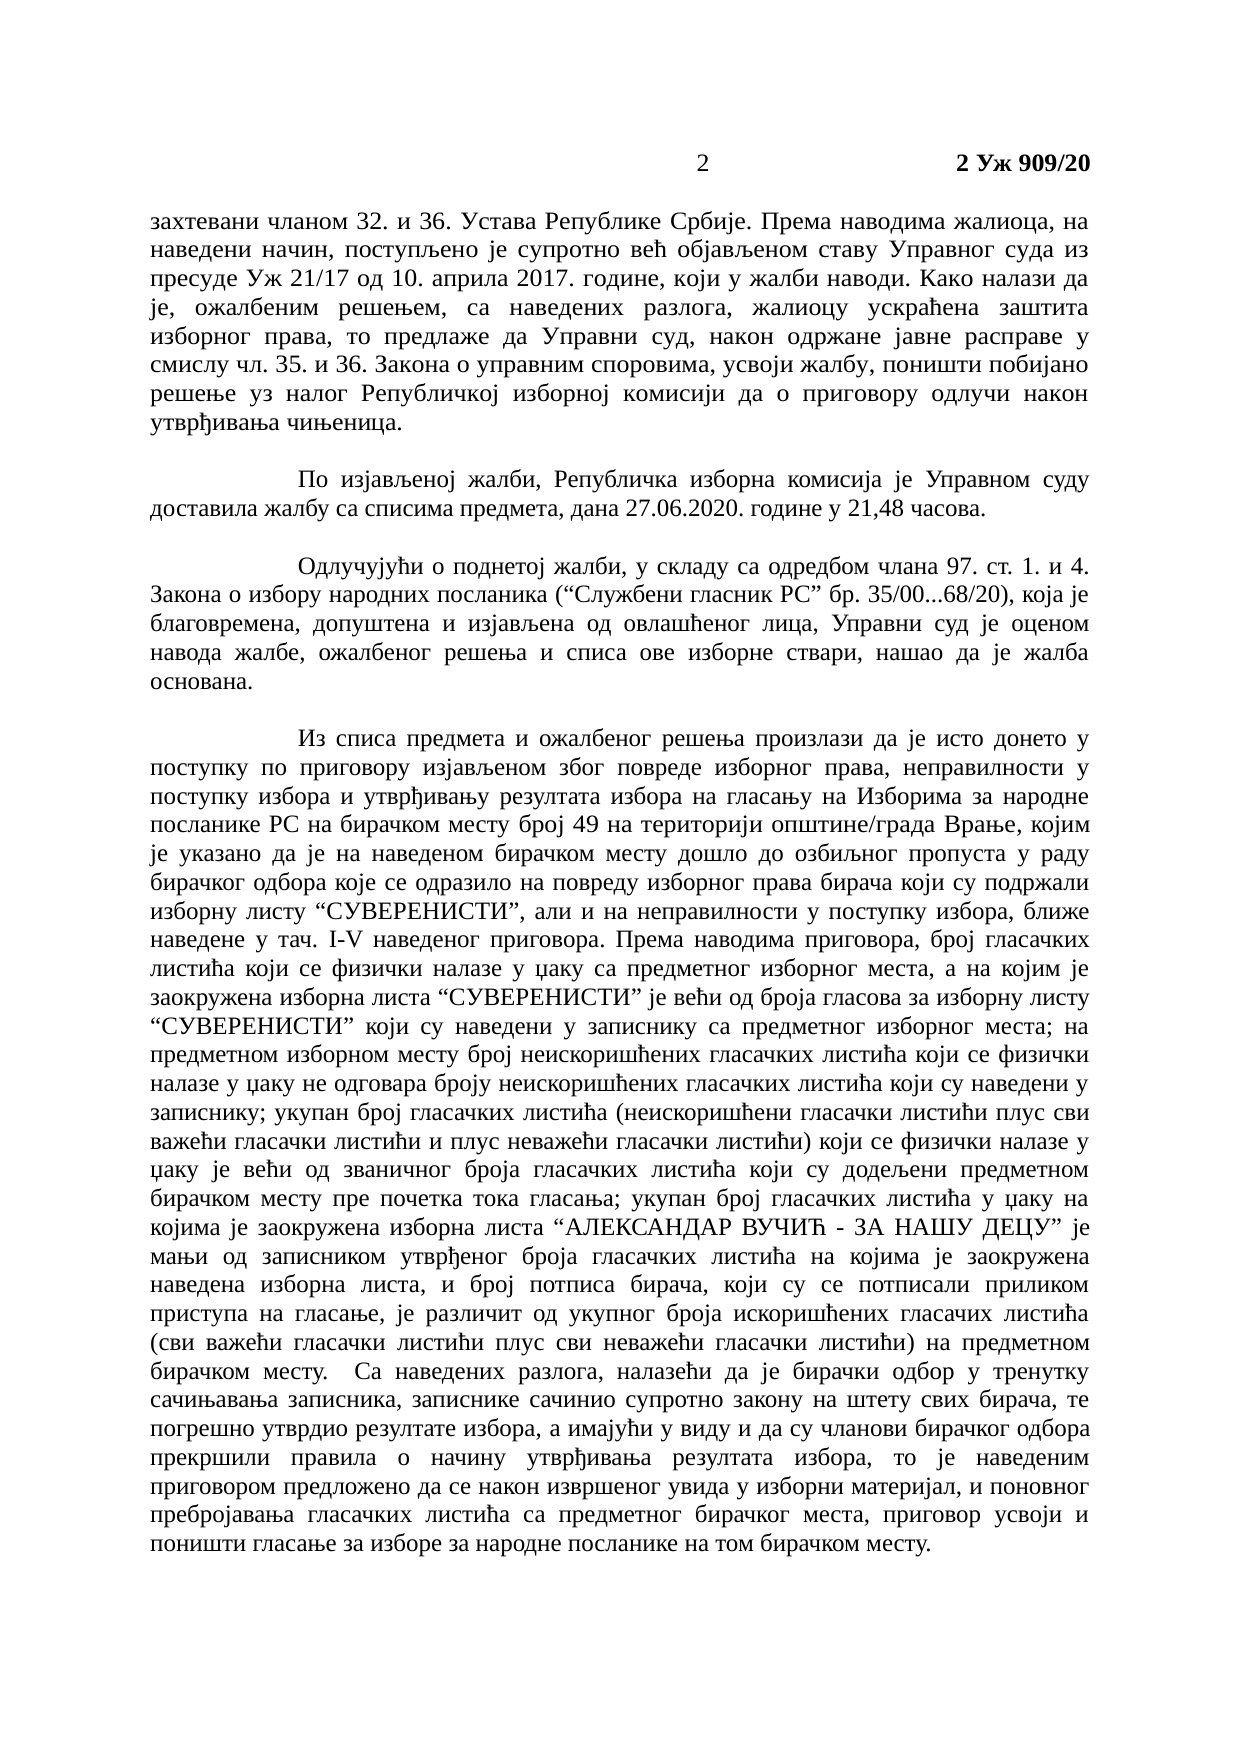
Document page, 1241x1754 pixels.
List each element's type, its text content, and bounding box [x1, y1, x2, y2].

text Одлучујући о поднетој жалби, у складу са одредбом члана 97. ст. 1. и 4. Закона о избору народних посланика (“Службени гласник РС” бр. 35/00...68/20), која је благовремена, допуштена и изјављена од овлашћеног лица, Управни суд је оценом навода жалбе, ожалбеног решења и списа ове изборне ствари, нашао да је жалба основана. [150, 551, 1090, 694]
text захтевани чланом 32. и 36. Устава Републике Србије. Према наводима жалиоца, на наведени начин, поступљено је супротно већ објављеном ставу Управног суда из пресуде Уж 21/17 од 10. априла 2017. године, који у жалби наводи. Како налази да је, ожалбеним решењем, са наведених разлога, жалиоцу ускраћена заштита изборног права, то предлаже да Управни суд, након одржане јавне расправе у смислу чл. 35. и 36. Закона о управним споровима, усвоји жалбу, поништи побијано решење уз налог Републичкој изборној комисији да о приговору одлучи након утврђивања чињеница. [150, 206, 1090, 436]
text Из списа предмета и ожалбеног решења произлази да је исто донето у поступку по приговору изјављеном због повреде изборног права, неправилности у поступку избора и утврђивању резултата избора на гласању на Изборима за народне посланике РС на бирачком месту број 49 на територији општине/града Врање, којим је указано да је на наведеном бирачком месту дошло до озбиљног пропуста у раду бирачког одбора које се одразило на повреду изборног права бирача који су подржали изборну листу “СУВЕРЕНИСТИ”, али и на неправилности у поступку избора, ближе наведене у тач. I-V наведеног приговора. Према наводима приговора, број гласачких листића који се физички налазе у џаку са предметног изборног места, а на којим је заокружена изборна листа “СУВЕРЕНИСТИ” је већи од броја гласова за изборну листу “СУВЕРЕНИСТИ” који су наведени у записнику са предметног изборног места; на предметном изборном месту број неискоришћених гласачких листића који се физички налазе у џаку не одговара броју неискоришћених гласачких листића који су наведени у записнику; укупан број гласачких листића (неискоришћени гласачки листићи плус сви важећи гласачки листићи и плус неважећи гласачки листићи) који се физички налазе у џаку је већи од званичног броја гласачких листића који су додељени предметном бирачком месту пре почетка тока гласања; укупан број гласачких листића у џаку на којима је заокружена изборна листа “АЛЕКСАНДАР ВУЧИЋ - ЗА НАШУ ДЕЦУ” је мањи од записником утврђеног броја гласачких листића на којима је заокружена наведена изборна листа, и број потписа бирача, који су се потписали приликом приступа на гласање, је различит од укупног броја искоришћених гласачих листића (сви важећи гласачки листићи плус сви неважећи гласачки листићи) на предметном бирачком месту. Са наведених разлога, налазећи да је бирачки одбор у тренутку сачињавања записника, записнике сачинио супротно закону на штету свих бирача, те погрешно утврдио резултате избора, а имајући у виду и да су чланови бирачког одбора прекршили правила о начину утврђивања резултата избора, то је наведеним приговором предложено да се након извршеног увида у изборни материјал, и поновног пребројавања гласачких листића са предметног бирачког места, приговор усвоји и поништи гласање за изборе за народне посланике на том бирачком месту. [150, 723, 1090, 1557]
text По изјављеној жалби, Републичка изборна комисија је Управном суду доставила жалбу са списима предмета, дана 27.06.2020. године у 21,48 часова. [150, 464, 1090, 522]
